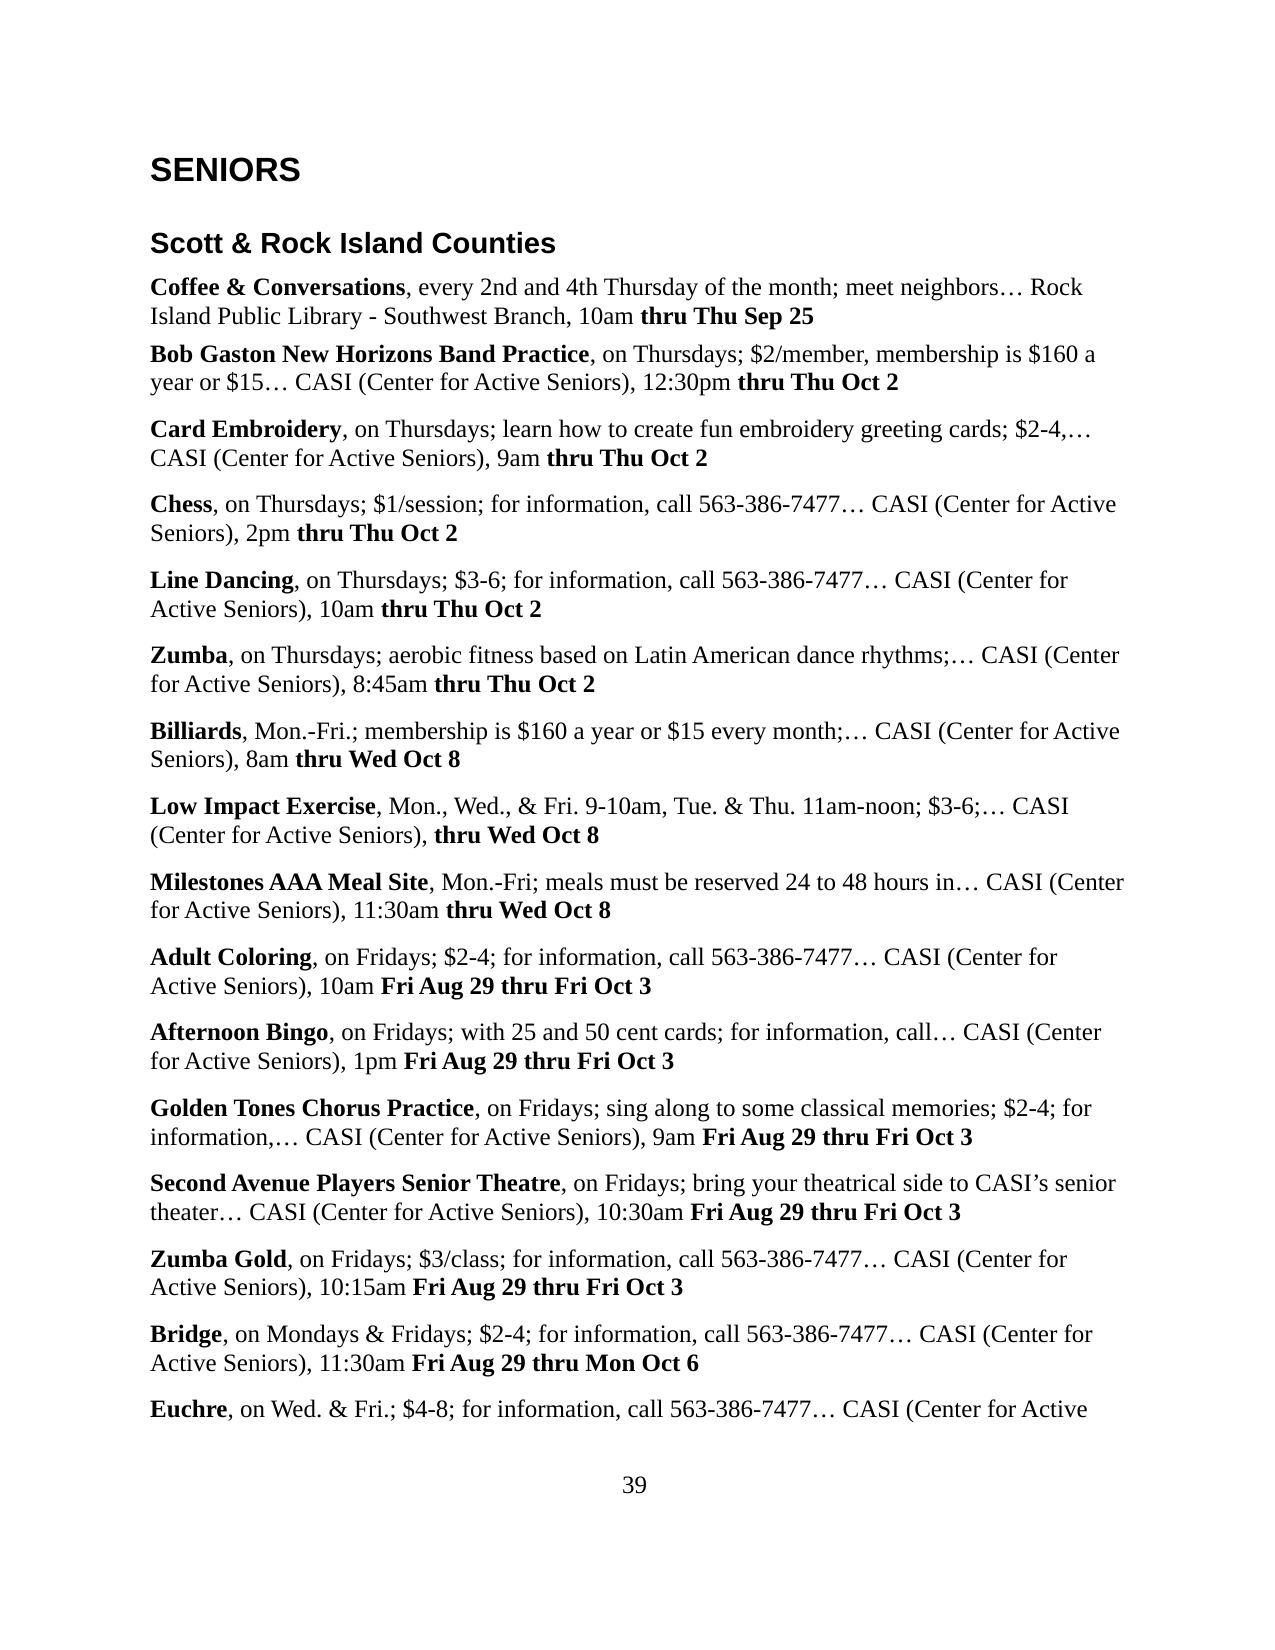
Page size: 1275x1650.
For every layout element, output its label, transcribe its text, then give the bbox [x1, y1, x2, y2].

text Line Dancing, on Thursdays; $3-6; for information, call 563-386-7477… CASI (Center for Active Seniors), 10am thru Thu Oct 2 [150, 565, 1125, 622]
text Adult Coloring, on Fridays; $2-4; for information, call 563-386-7477… CASI (Center for Active Seniors), 10am Fri Aug 29 thru Fri Oct 3 [150, 942, 1125, 999]
text Zumba, on Thursdays; aerobic fitness based on Latin American dance rhythms;… CASI (Center for Active Seniors), 8:45am thru Thu Oct 2 [150, 640, 1125, 698]
text Bridge, on Mondays & Fridays; $2-4; for information, call 563-386-7477… CASI (Center for Active Seniors), 11:30am Fri Aug 29 thru Mon Oct 6 [150, 1319, 1125, 1377]
text Zumba Gold, on Fridays; $3/class; for information, call 563-386-7477… CASI (Center for Active Seniors), 10:15am Fri Aug 29 thru Fri Oct 3 [150, 1244, 1125, 1301]
text Bob Gaston New Horizons Band Practice, on Thursdays; $2/member, membership is $160 a year or $15… CASI (Center for Active Seniors), 12:30pm thru Thu Oct 2 [150, 339, 1125, 396]
text Card Embroidery, on Thursdays; learn how to create fun embroidery greeting cards; $2-4,… CASI (Center for Active Seniors), 9am thru Thu Oct 2 [150, 414, 1125, 472]
subtitle Scott & Rock Island Counties [150, 226, 1125, 260]
text Golden Tones Chorus Practice, on Fridays; sing along to some classical memories; $2-4; for information,… CASI (Center for Active Seniors), 9am Fri Aug 29 thru Fri Oct 3 [150, 1093, 1125, 1150]
text Second Avenue Players Senior Theatre, on Fridays; bring your theatrical side to CASI’s senior theater… CASI (Center for Active Seniors), 10:30am Fri Aug 29 thru Fri Oct 3 [150, 1168, 1125, 1226]
text Euchre, on Wed. & Fri.; $4-8; for information, call 563-386-7477… CASI (Center for Active [150, 1394, 1125, 1423]
text Billiards, Mon.-Fri.; membership is $160 a year or $15 every month;… CASI (Center for Active Seniors), 8am thru Wed Oct 8 [150, 716, 1125, 773]
text Milestones AAA Meal Site, Mon.-Fri; meals must be reserved 24 to 48 hours in… CASI (Center for Active Seniors), 11:30am thru Wed Oct 8 [150, 867, 1125, 924]
subtitle SENIORS [150, 150, 1125, 189]
text Afternoon Bingo, on Fridays; with 25 and 50 cent cards; for information, call… CASI (Center for Active Seniors), 1pm Fri Aug 29 thru Fri Oct 3 [150, 1017, 1125, 1075]
text Chess, on Thursdays; $1/session; for information, call 563-386-7477… CASI (Center for Active Seniors), 2pm thru Thu Oct 2 [150, 489, 1125, 547]
text Low Impact Exercise, Mon., Wed., & Fri. 9-10am, Tue. & Thu. 11am-noon; $3-6;… CASI (Center for Active Seniors), thru Wed Oct 8 [150, 791, 1125, 849]
text Coffee & Conversations, every 2nd and 4th Thursday of the month; meet neighbors… Rock Island Public Library - Southwest Branch, 10am thru Thu Sep 25 [150, 272, 1125, 330]
